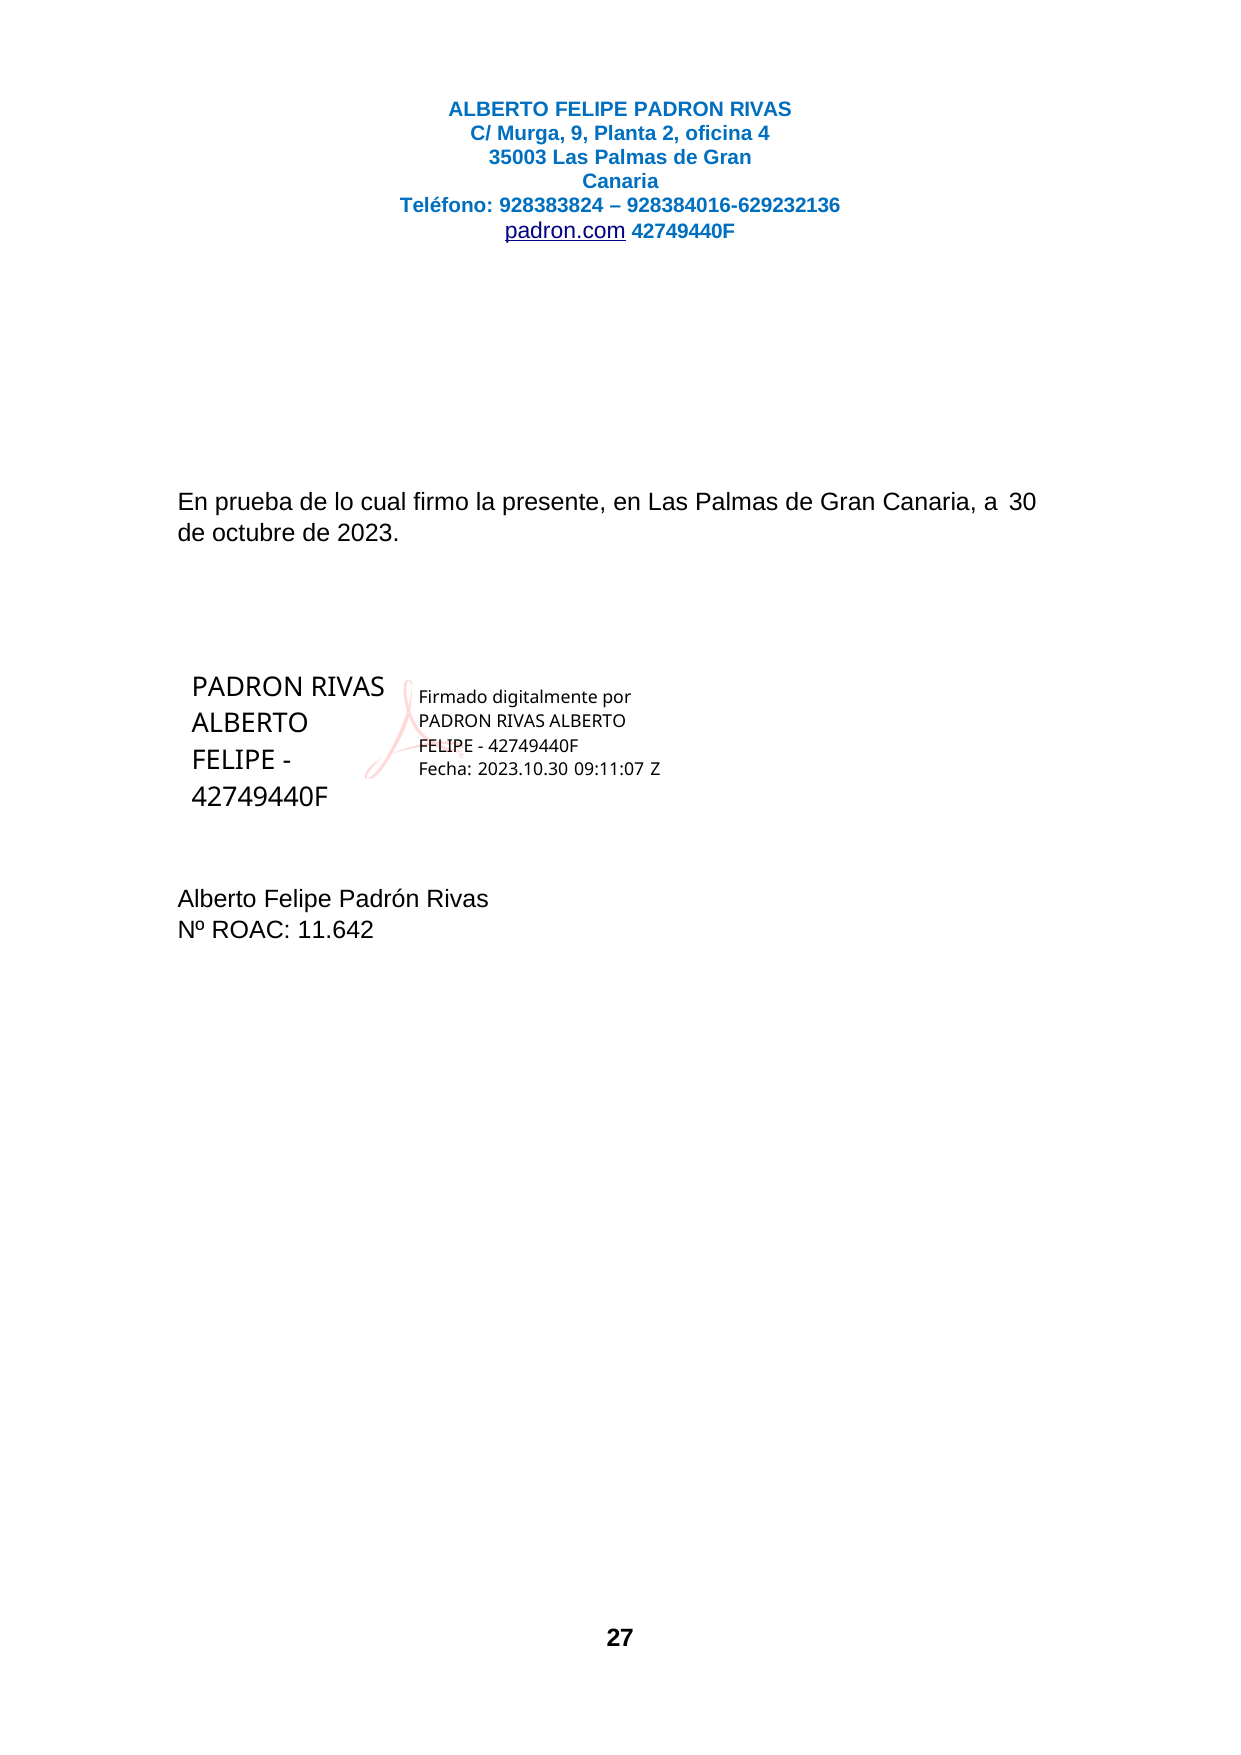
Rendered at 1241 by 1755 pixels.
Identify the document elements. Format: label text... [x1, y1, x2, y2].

text Firmado digitalmente por PADRON RIVAS ALBERTO FELIPE - 42749440F [418, 684, 648, 758]
text PADRON RIVAS ALBERTO FELIPE - 42749440F [191, 667, 392, 814]
text Alberto Felipe Padrón Rivas Nº ROAC: 11.642 [177, 884, 509, 944]
text Fecha: 2023.10.30 09:11:07 Z [418, 758, 1209, 779]
text En prueba de lo cual firmo la presente, en Las Palmas de Gran Canaria, a 30 de octubre de 2023. [177, 486, 1063, 546]
